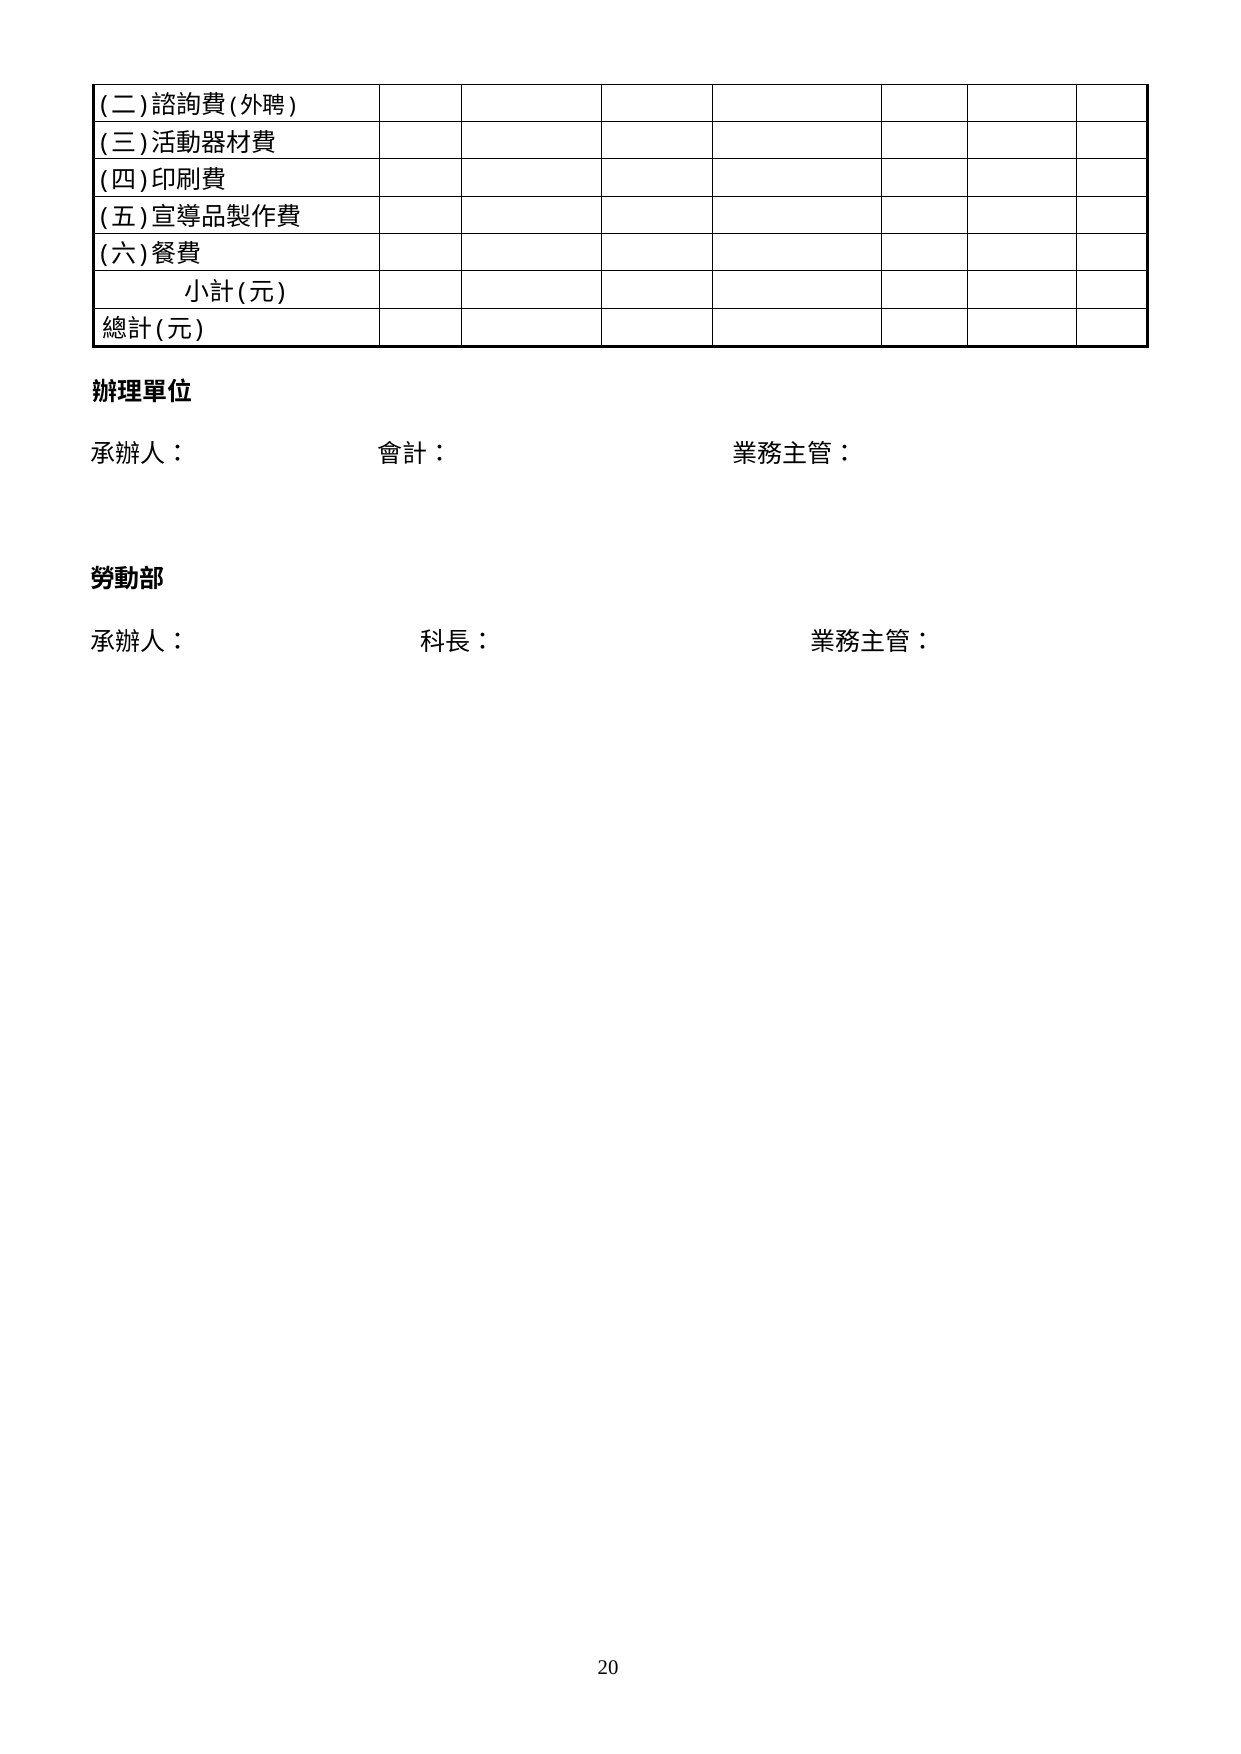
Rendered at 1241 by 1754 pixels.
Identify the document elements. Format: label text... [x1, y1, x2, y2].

table_cell [602, 234, 712, 270]
table_cell [713, 85, 881, 121]
table_cell (五)宣導品製作費 [95, 197, 379, 233]
table_cell [462, 309, 601, 345]
table_cell [968, 234, 1076, 270]
table_cell [380, 309, 461, 345]
table_cell (二)諮詢費(外聘) [95, 85, 379, 121]
table_cell [462, 85, 601, 121]
table_cell [1077, 122, 1146, 158]
table_cell [882, 122, 967, 158]
table_cell [602, 159, 712, 196]
table_cell [1077, 309, 1146, 345]
table_cell (六)餐費 [95, 234, 379, 270]
table_cell [462, 122, 601, 158]
table_cell [380, 197, 461, 233]
table_cell [968, 197, 1076, 233]
table_cell [602, 309, 712, 345]
table_cell [380, 271, 461, 307]
table_cell [462, 197, 601, 233]
table_cell [713, 197, 881, 233]
table_cell [882, 85, 967, 121]
table_cell [602, 197, 712, 233]
table_cell [968, 122, 1076, 158]
text 承辦人： 會計： 業務主管： [90, 410, 1165, 473]
table_cell [713, 309, 881, 345]
table_cell [1077, 85, 1146, 121]
table_cell 小計(元) [95, 271, 379, 307]
table_cell [462, 271, 601, 307]
table_cell [882, 159, 967, 196]
table_cell [380, 122, 461, 158]
table_cell [1077, 197, 1146, 233]
table_cell [462, 159, 601, 196]
table_cell [882, 234, 967, 270]
table_cell [713, 159, 881, 196]
text 勞動部 [90, 535, 1165, 598]
table_cell [380, 159, 461, 196]
table_cell [602, 271, 712, 307]
table_cell [1077, 234, 1146, 270]
table_cell [713, 122, 881, 158]
table_cell [713, 271, 881, 307]
table_cell (四)印刷費 [95, 159, 379, 196]
table_cell [380, 85, 461, 121]
table_cell [968, 309, 1076, 345]
table_cell [882, 197, 967, 233]
table_cell [882, 309, 967, 345]
table_cell 總計(元) [95, 309, 379, 345]
table_cell [882, 271, 967, 307]
table_cell [1077, 271, 1146, 307]
table_cell [602, 122, 712, 158]
table_cell [602, 85, 712, 121]
text 辦理單位 [75, 348, 1165, 410]
table_cell [462, 234, 601, 270]
table_cell [968, 271, 1076, 307]
text 承辦人： 科長： 業務主管： [90, 598, 1165, 660]
table_cell [380, 234, 461, 270]
table_cell [968, 85, 1076, 121]
table_cell [1077, 159, 1146, 196]
table_cell [713, 234, 881, 270]
table_cell (三)活動器材費 [95, 122, 379, 158]
table_cell [968, 159, 1076, 196]
